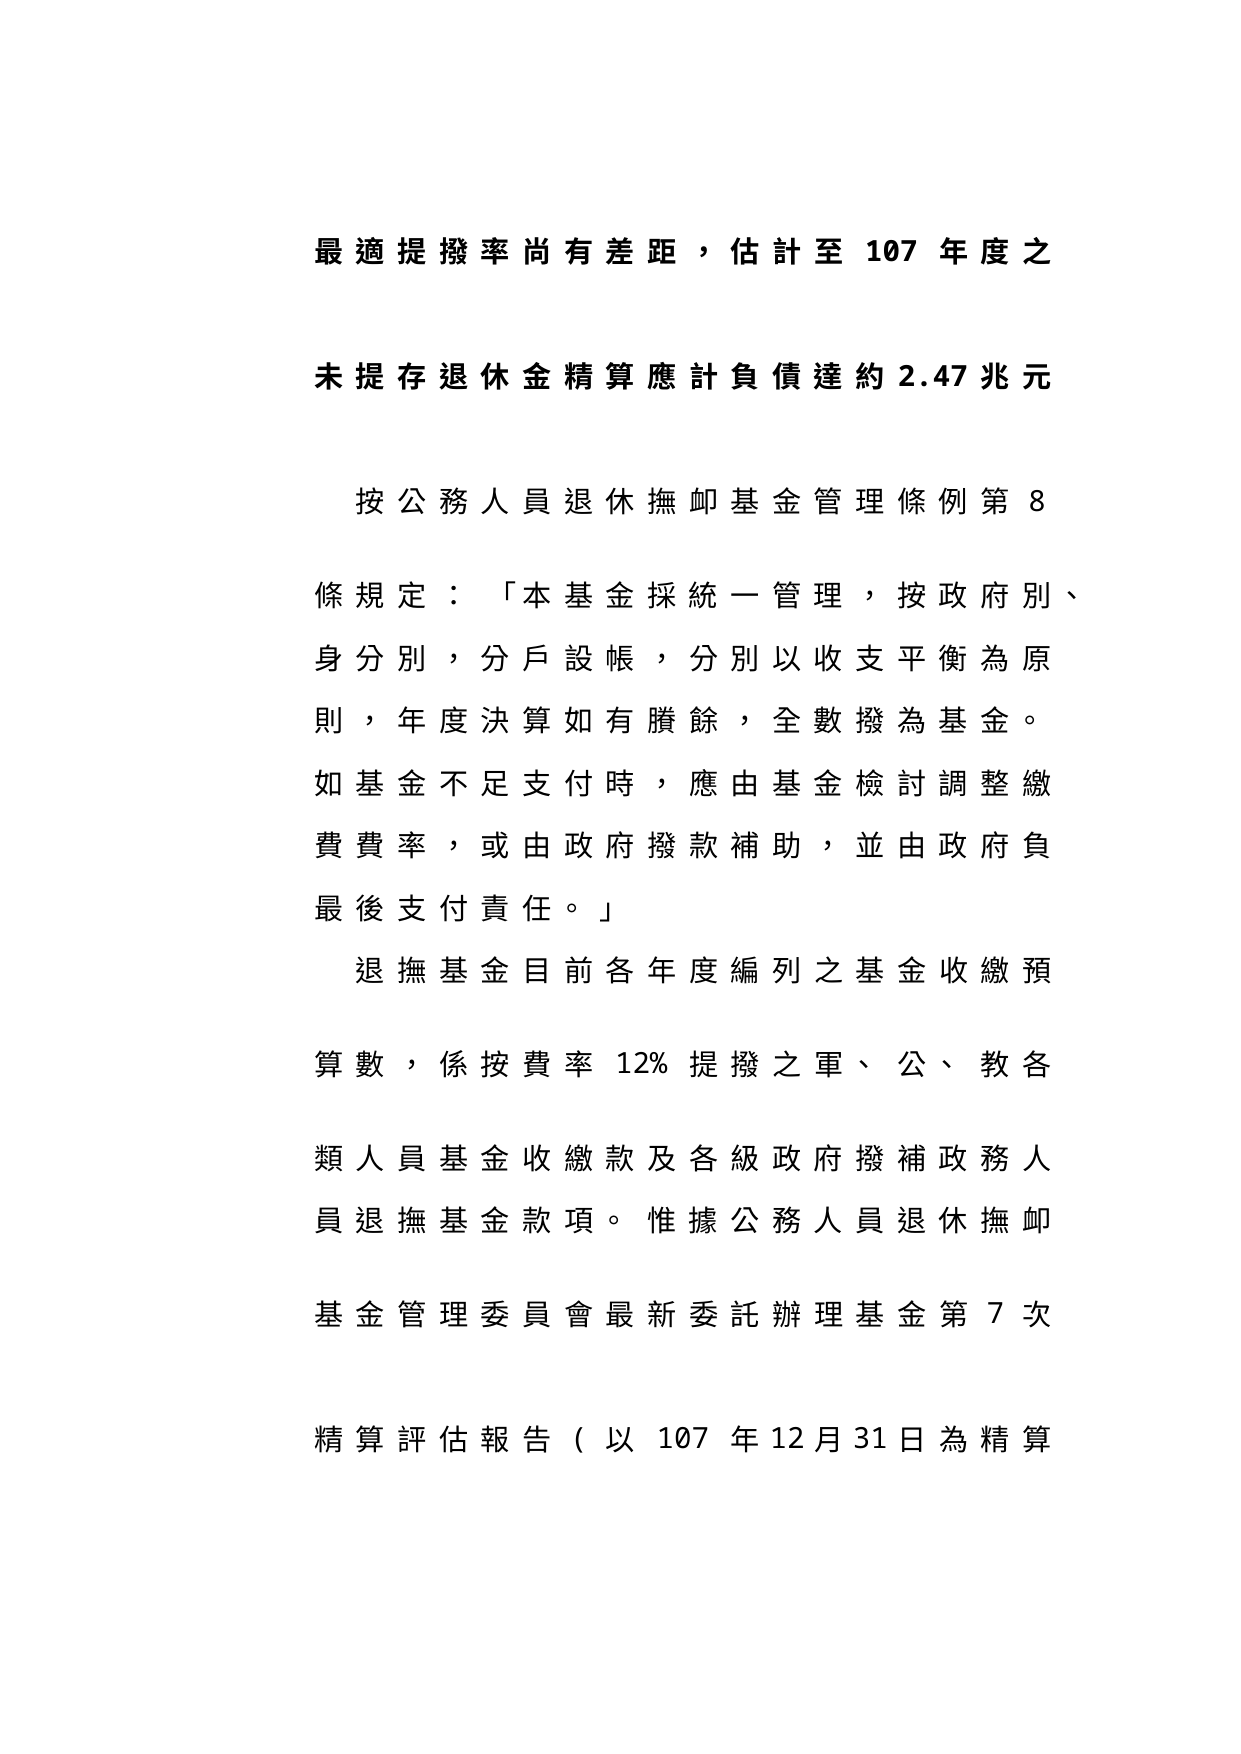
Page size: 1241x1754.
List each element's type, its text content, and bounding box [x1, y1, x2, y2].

text 按公務人員退休撫卹基金管理條例第8條規定：「本基金採統一管理，按政府別、身分別，分戶設帳，分別以收支平衡為原則，年度決算如有賸餘，全數撥為基金。如基金不足支付時，應由基金檢討調整繳費費率，或由政府撥款補助，並由政府負最後支付責任。」 [271, 427, 1058, 927]
text 最適提撥率尚有差距，估計至107年度之未提存退休金精算應計負債達約2.47兆元 [242, 177, 1058, 427]
text 退撫基金目前各年度編列之基金收繳預算數，係按費率12%提撥之軍、公、教各類人員基金收繳款及各級政府撥補政務人員退撫基金款項。惟據公務人員退休撫卹基金管理委員會最新委託辦理基金第7次精算評估報告(以107年12月31日為精算 [271, 927, 1058, 1490]
